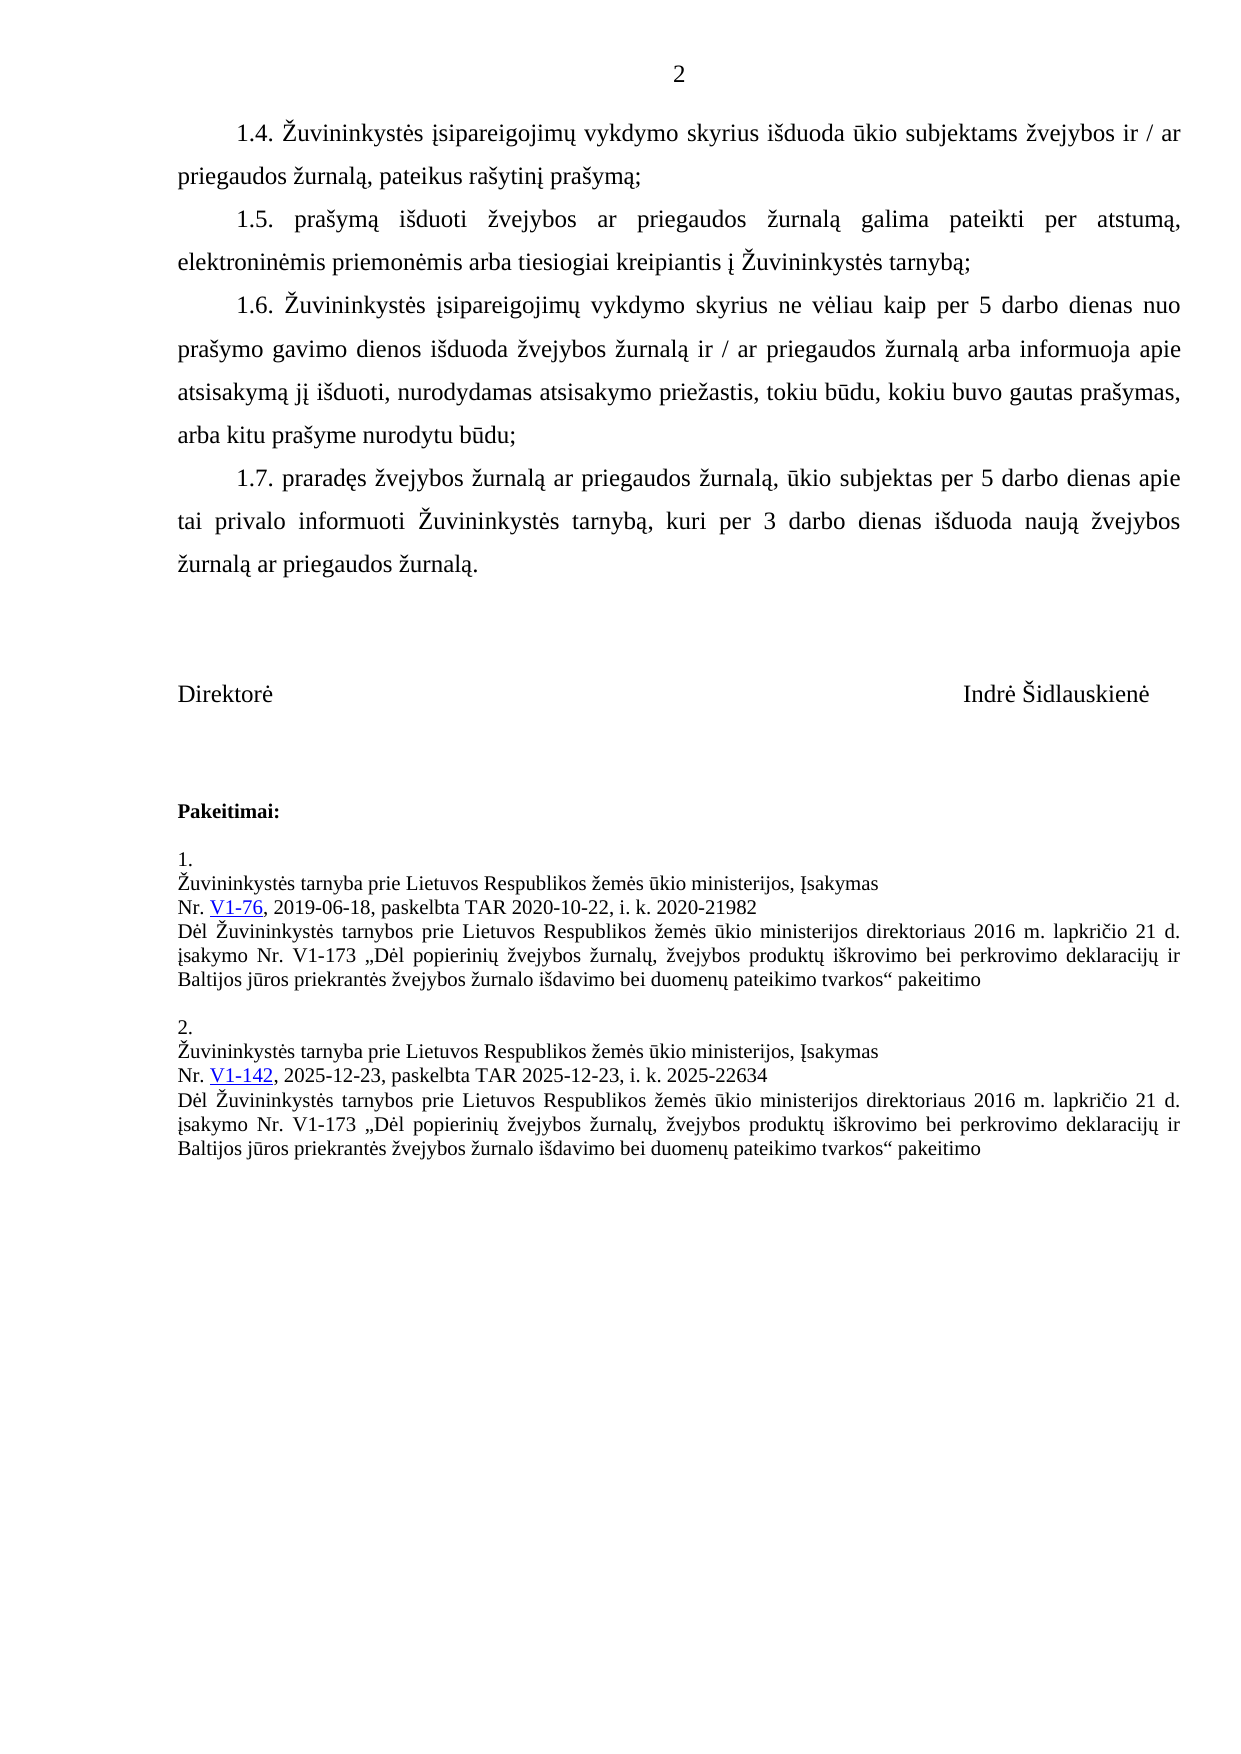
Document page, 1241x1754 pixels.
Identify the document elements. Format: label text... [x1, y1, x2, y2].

text Direktorė Indrė Šidlauskienė [177, 679, 1181, 707]
text 1.7. praradęs žvejybos žurnalą ar priegaudos žurnalą, ūkio subjektas per 5 darbo dienas apie tai privalo informuoti Žuvininkystės tarnybą, kuri per 3 darbo dienas išduoda naują žvejybos žurnalą ar priegaudos žurnalą. [177, 463, 1181, 578]
text Dėl Žuvininkystės tarnybos prie Lietuvos Respublikos žemės ūkio ministerijos direktoriaus 2016 m. lapkričio 21 d. įsakymo Nr. V1-173 „Dėl popierinių žvejybos žurnalų, žvejybos produktų iškrovimo bei perkrovimo deklaracijų ir Baltijos jūros priekrantės žvejybos žurnalo išdavimo bei duomenų pateikimo tvarkos“ pakeitimo [177, 1087, 1181, 1160]
text Dėl Žuvininkystės tarnybos prie Lietuvos Respublikos žemės ūkio ministerijos direktoriaus 2016 m. lapkričio 21 d. įsakymo Nr. V1-173 „Dėl popierinių žvejybos žurnalų, žvejybos produktų iškrovimo bei perkrovimo deklaracijų ir Baltijos jūros priekrantės žvejybos žurnalo išdavimo bei duomenų pateikimo tvarkos“ pakeitimo [177, 919, 1181, 991]
text 1.6. Žuvininkystės įsipareigojimų vykdymo skyrius ne vėliau kaip per 5 darbo dienas nuo prašymo gavimo dienos išduoda žvejybos žurnalą ir / ar priegaudos žurnalą arba informuoja apie atsisakymą jį išduoti, nurodydamas atsisakymo priežastis, tokiu būdu, kokiu buvo gautas prašymas, arba kitu prašyme nurodytu būdu; [177, 291, 1181, 449]
text 1.5. prašymą išduoti žvejybos ar priegaudos žurnalą galima pateikti per atstumą, elektroninėmis priemonėmis arba tiesiogiai kreipiantis į Žuvininkystės tarnybą; [177, 204, 1181, 276]
text 2. [177, 1015, 1181, 1039]
text 1.4. Žuvininkystės įsipareigojimų vykdymo skyrius išduoda ūkio subjektams žvejybos ir / ar priegaudos žurnalą, pateikus rašytinį prašymą; [177, 118, 1181, 190]
text Nr. V1-76, 2019-06-18, paskelbta TAR 2020-10-22, i. k. 2020-21982 [177, 895, 1181, 919]
text Žuvininkystės tarnyba prie Lietuvos Respublikos žemės ūkio ministerijos, Įsakymas [177, 1039, 1181, 1063]
text 1. [177, 847, 1181, 871]
text Žuvininkystės tarnyba prie Lietuvos Respublikos žemės ūkio ministerijos, Įsakymas [177, 871, 1181, 895]
text Nr. V1-142, 2025-12-23, paskelbta TAR 2025-12-23, i. k. 2025-22634 [177, 1063, 1181, 1087]
text Pakeitimai: [177, 799, 1181, 823]
